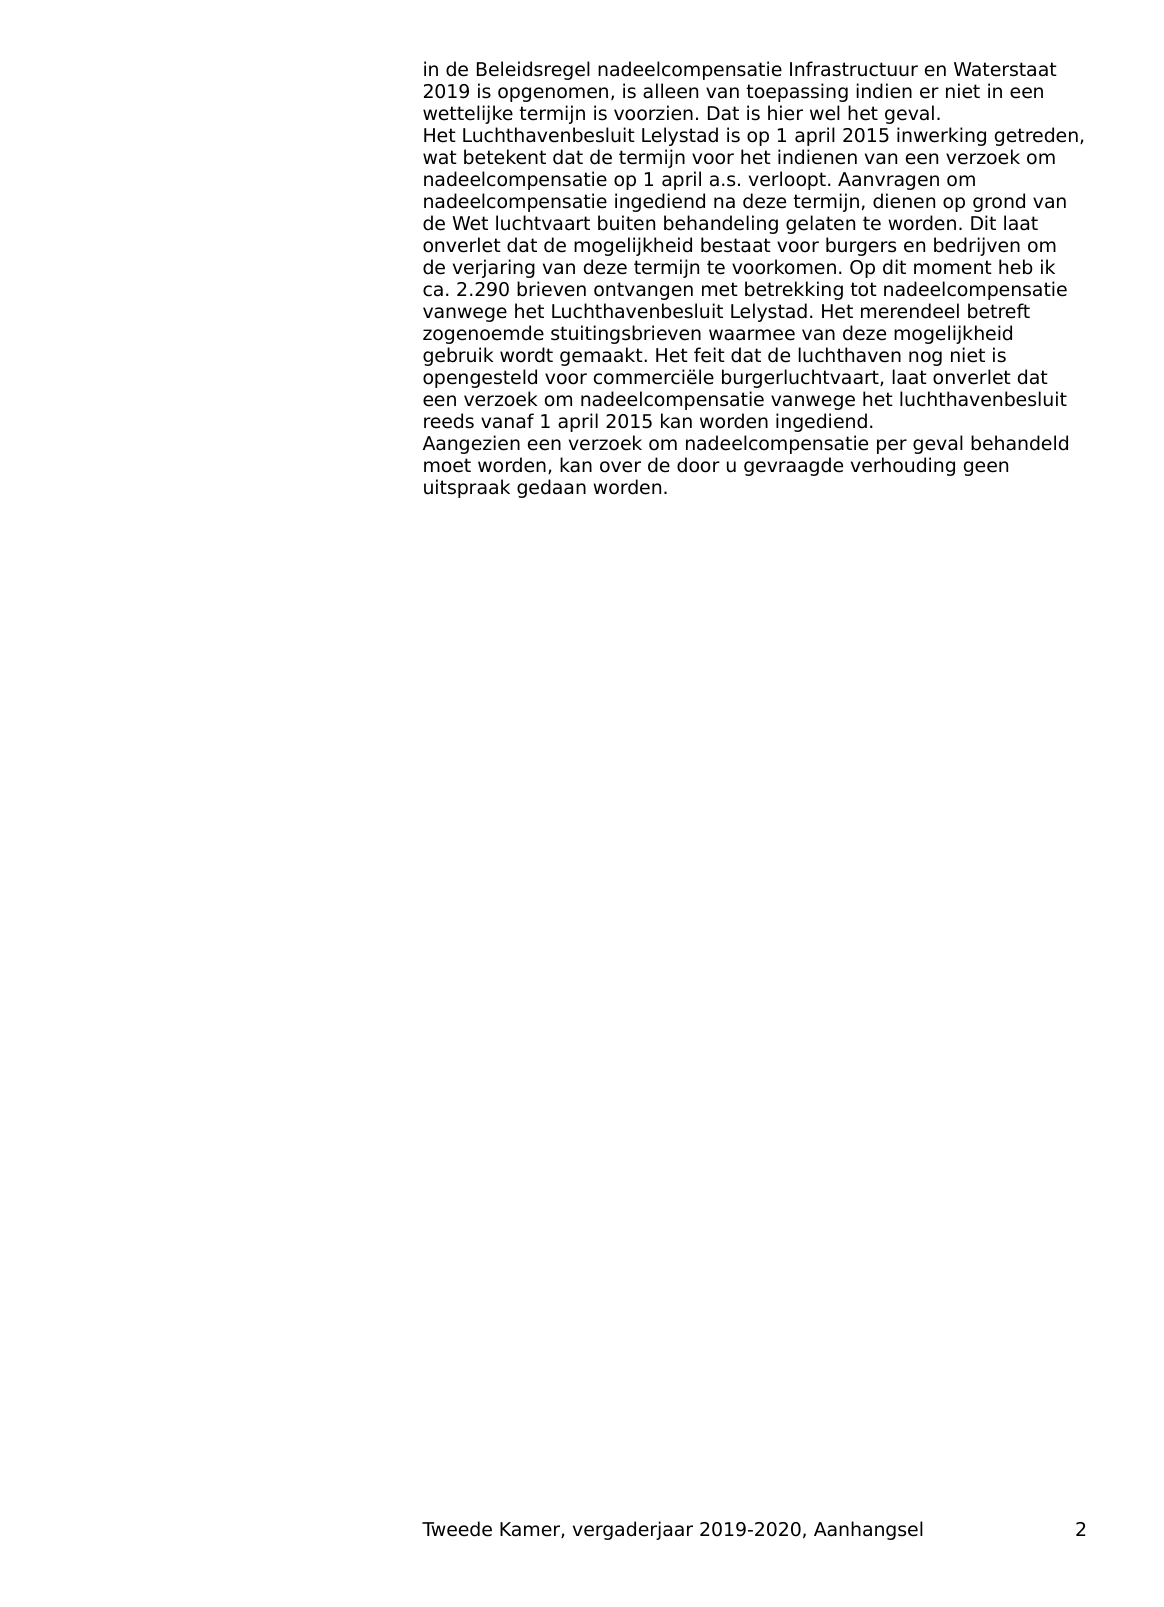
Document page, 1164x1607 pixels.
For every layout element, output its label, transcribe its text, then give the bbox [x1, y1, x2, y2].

text Het Luchthavenbesluit Lelystad is op 1 april 2015 inwerking getreden, wat betekent dat de termijn voor het indienen van een verzoek om nadeelcompensatie op 1 april a.s. verloopt. Aanvragen om nadeelcompensatie ingediend na deze termijn, dienen op grond van de Wet luchtvaart buiten behandeling gelaten te worden. Dit laat onverlet dat de mogelijkheid bestaat voor burgers en bedrijven om de verjaring van deze termijn te voorkomen. Op dit moment heb ik ca. 2.290 brieven ontvangen met betrekking tot nadeelcompensatie vanwege het Luchthavenbesluit Lelystad. Het merendeel betreft zogenoemde stuitingsbrieven waarmee van deze mogelijkheid gebruik wordt gemaakt. Het feit dat de luchthaven nog niet is opengesteld voor commerciële burgerluchtvaart, laat onverlet dat een verzoek om nadeelcompensatie vanwege het luchthavenbesluit reeds vanaf 1 april 2015 kan worden ingediend. [422, 125, 1087, 433]
text Aangezien een verzoek om nadeelcompensatie per geval behandeld moet worden, kan over de door u gevraagde verhouding geen uitspraak gedaan worden. [422, 433, 1087, 499]
text in de Beleidsregel nadeelcompensatie Infrastructuur en Waterstaat 2019 is opgenomen, is alleen van toepassing indien er niet in een wettelijke termijn is voorzien. Dat is hier wel het geval. [422, 59, 1087, 125]
